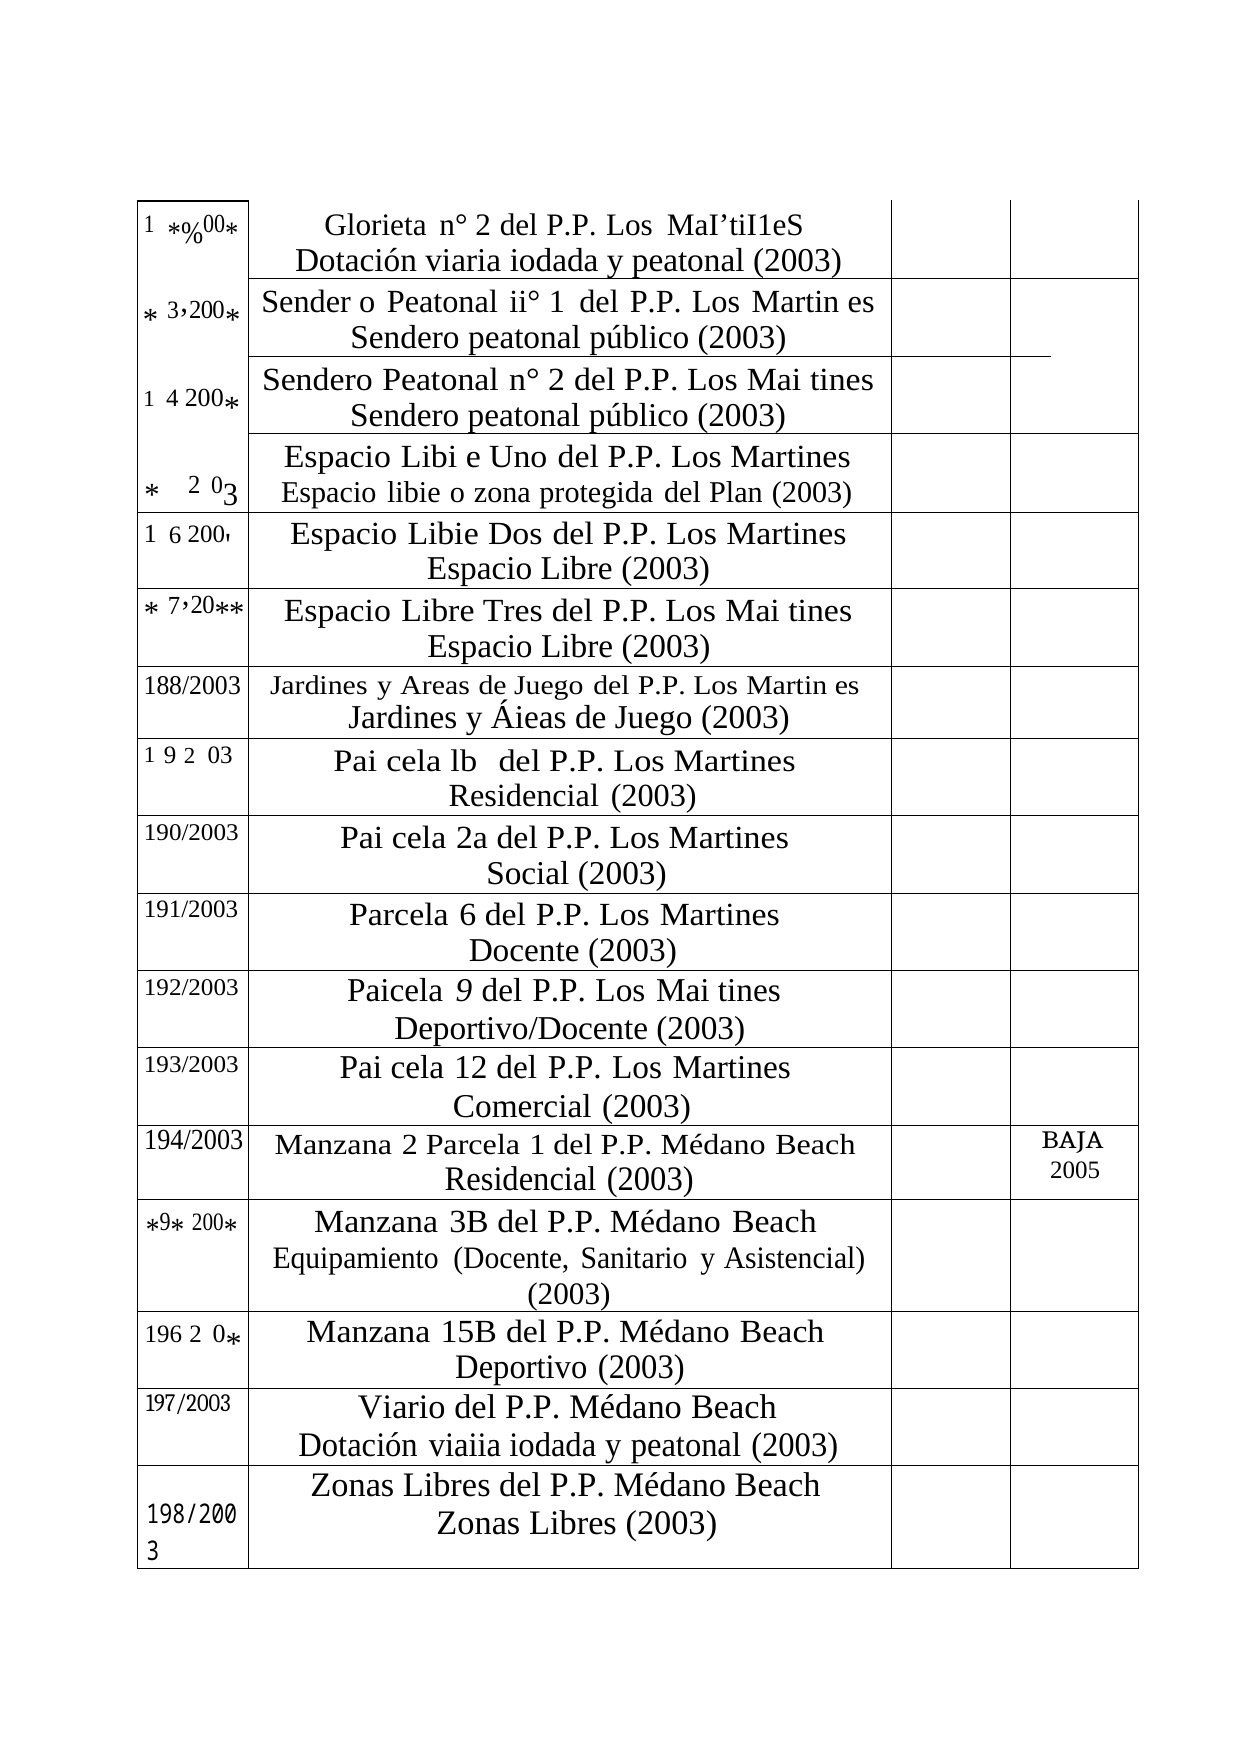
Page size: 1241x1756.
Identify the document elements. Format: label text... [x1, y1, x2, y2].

table_cell 193/2003 [138, 1048, 248, 1125]
table_cell [892, 1312, 1010, 1387]
table_cell Manzana 3B del P.P. Médano Beach Equipamiento (Docente, Sanitario y Asistencial) (2003) [249, 1200, 891, 1311]
table_cell Sendero Peatonal n° 2 del P.P. Los Mai tines Sendero peatonal público (2003) [249, 357, 891, 433]
table_cell 1 6 200' [138, 513, 248, 588]
table_cell * 7’20** [138, 589, 248, 666]
table_cell [892, 894, 1010, 970]
table_cell 197/2003 [138, 1389, 248, 1465]
table_cell [1011, 357, 1051, 433]
table_cell [1011, 739, 1138, 815]
table_header Glorieta n° 2 del P.P. Los MaI’tiI1eS Dotación viaria iodada y peatonal (2003) [249, 200, 891, 278]
table_cell [1011, 1466, 1138, 1568]
table_header [1011, 200, 1138, 278]
table_cell 1 9 2 03 [138, 739, 248, 815]
table_header [892, 200, 1010, 278]
table_cell Pai cela 12 del P.P. Los Martines Comercial (2003) [249, 1048, 891, 1125]
table_cell Zonas Libres del P.P. Médano Beach Zonas Libres (2003) [249, 1466, 891, 1568]
table_cell [892, 1126, 1010, 1199]
table_cell [892, 1466, 1010, 1568]
table_cell Pai cela 2a del P.P. Los Martines Social (2003) [249, 816, 891, 893]
table_cell Espacio Libie Dos del P.P. Los Martines Espacio Libre (2003) [249, 513, 891, 588]
table_cell [892, 739, 1010, 815]
table_cell 194/2003 [138, 1126, 248, 1199]
table_cell Viario del P.P. Médano Beach Dotación viaiia iodada y peatonal (2003) [249, 1389, 891, 1465]
table_cell BAJA 2005 [1011, 1126, 1138, 1199]
table_cell [1011, 513, 1138, 588]
table_cell [892, 513, 1010, 588]
table_cell [1011, 434, 1138, 512]
table_cell [1011, 279, 1051, 356]
table_cell Espacio Libre Tres del P.P. Los Mai tines Espacio Libre (2003) [249, 589, 891, 666]
table_cell [1011, 1200, 1138, 1311]
table_cell Sender o Peatonal ii° 1 del P.P. Los Martin es Sendero peatonal público (2003) [249, 279, 891, 356]
table_cell [1011, 1312, 1138, 1387]
table_cell [892, 816, 1010, 893]
table_cell 191/2003 [138, 894, 248, 970]
table_cell [1011, 894, 1138, 970]
table_cell [1011, 971, 1138, 1047]
table_cell 190/2003 [138, 816, 248, 893]
table_cell *9* 200* [138, 1200, 248, 1311]
table_cell [1051, 279, 1138, 433]
table_header 1 *%00* * 3’200* 1 4 200* * 2 03 [138, 202, 248, 512]
table_cell Parcela 6 del P.P. Los Martines Docente (2003) [249, 894, 891, 970]
table_cell [892, 971, 1010, 1047]
table_cell Jardines y Areas de Juego del P.P. Los Martin es Jardines y Áieas de Juego (2003) [249, 667, 891, 737]
table_cell 198/2003 [138, 1466, 248, 1568]
table_cell 196 2 0* [138, 1312, 248, 1387]
table_cell 188/2003 [138, 667, 248, 737]
table_cell [892, 1048, 1010, 1125]
table_cell [1011, 816, 1138, 893]
table_cell 192/2003 [138, 971, 248, 1047]
table_cell [892, 667, 1010, 737]
table_cell Manzana 2 Parcela 1 del P.P. Médano Beach Residencial (2003) [249, 1126, 891, 1199]
table_cell [892, 279, 1010, 356]
table_cell Pai cela lb del P.P. Los Martines Residencial (2003) [249, 739, 891, 815]
table_cell [892, 589, 1010, 666]
table_cell [892, 434, 1010, 512]
table_cell [892, 1389, 1010, 1465]
table_cell [1011, 1048, 1138, 1125]
table_cell Espacio Libi e Uno del P.P. Los Martines Espacio libie o zona protegida del Plan (2003) [249, 434, 891, 512]
table_cell [892, 357, 1010, 433]
table_cell [1011, 1389, 1138, 1465]
table_cell [1011, 589, 1138, 666]
table_cell Paicela 9 del P.P. Los Mai tines Deportivo/Docente (2003) [249, 971, 891, 1047]
table_cell [892, 1200, 1010, 1311]
table_cell [1011, 667, 1138, 737]
table_cell Manzana 15B del P.P. Médano Beach Deportivo (2003) [249, 1312, 891, 1387]
